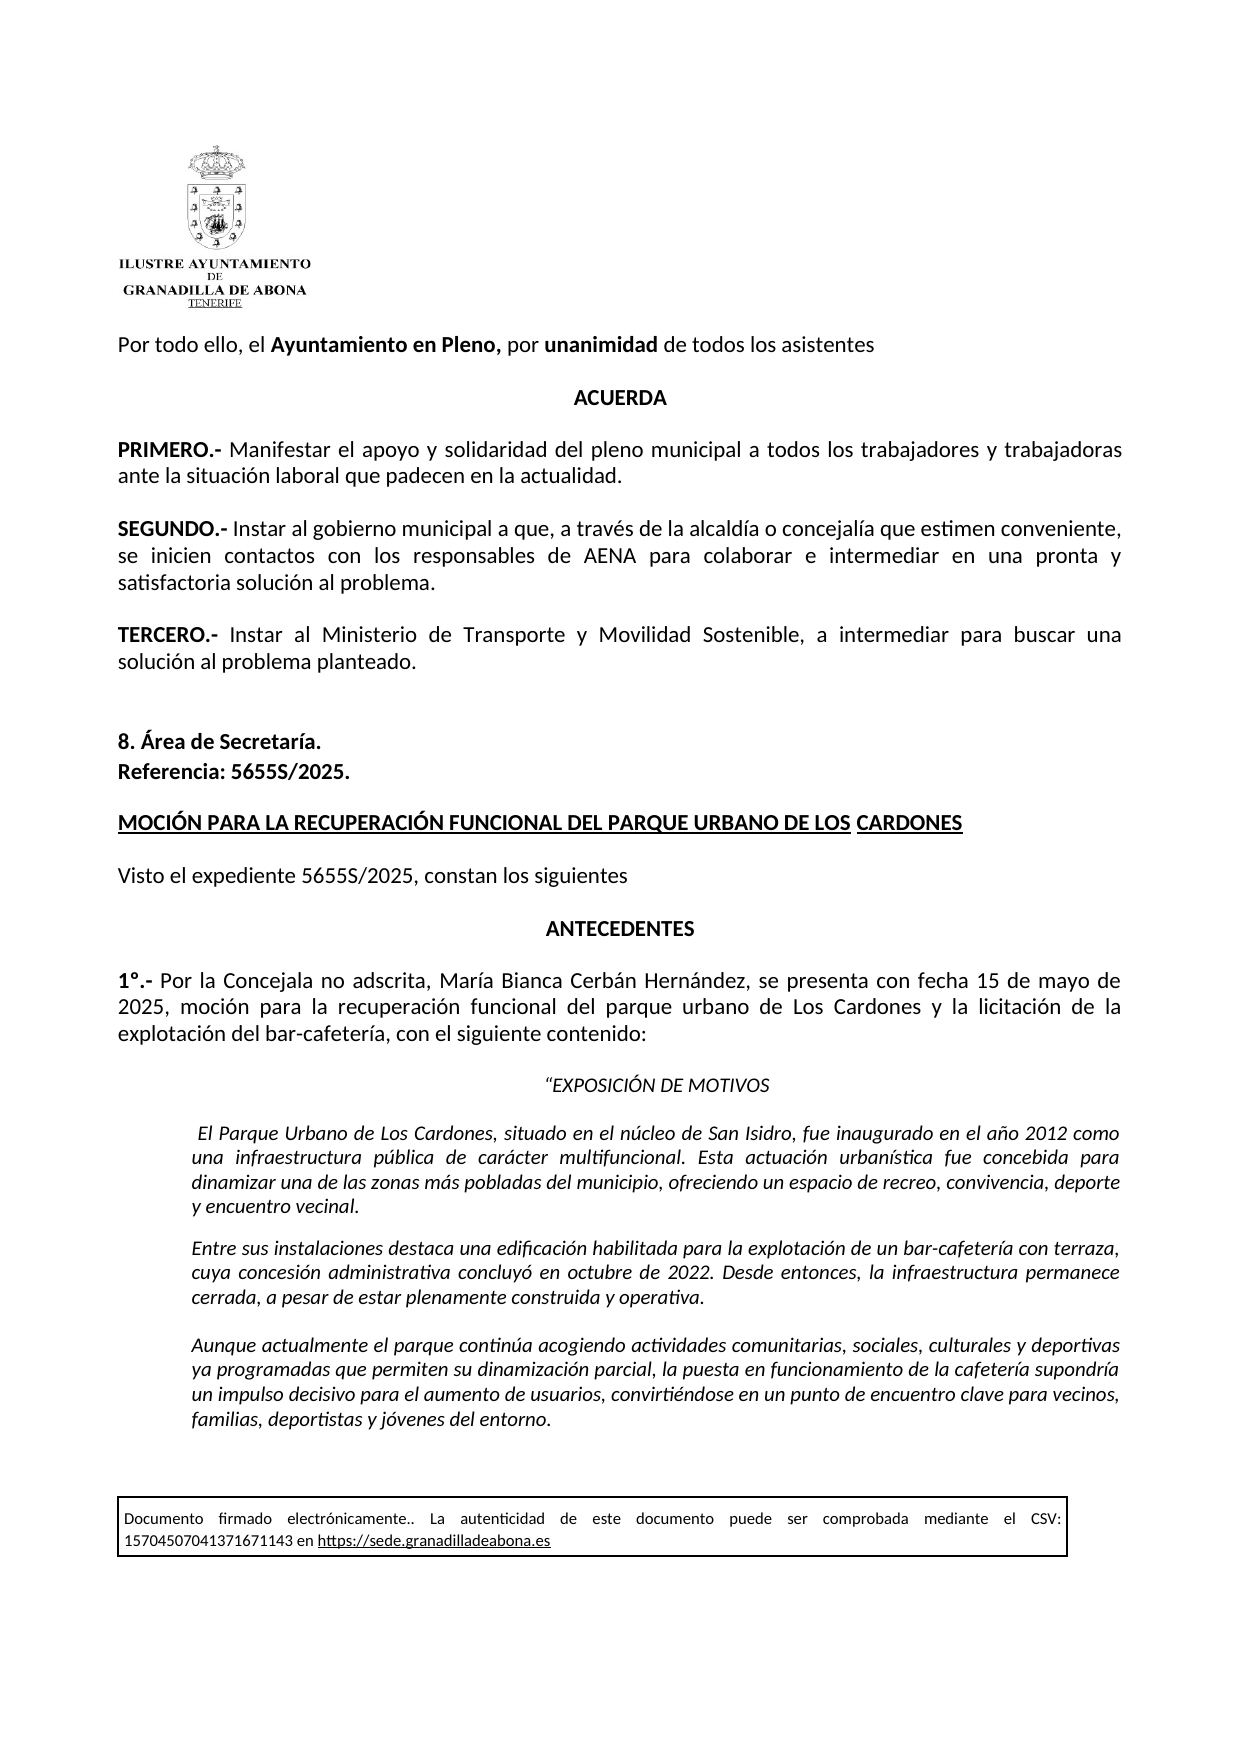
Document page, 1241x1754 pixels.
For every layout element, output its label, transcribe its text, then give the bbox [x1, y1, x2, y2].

text PRIMERO.- Manifestar el apoyo y solidaridad del pleno municipal a todos los trabajadores y trabajadoras ante la situación laboral que padecen en la actualidad. [118, 436, 1124, 490]
text “EXPOSICIÓN DE MOTIVOS [140, 1073, 1175, 1098]
text Visto el expediente 5655S/2025, constan los siguientes [118, 862, 1124, 889]
text Por todo ello, el Ayuntamiento en Pleno, por unanimidad de todos los asistentes [118, 331, 1124, 358]
subtitle ACUERDA [118, 383, 1122, 411]
text Aunque actualmente el parque continúa acogiendo actividades comunitarias, sociales, culturales y deportivas ya programadas que permiten su dinamización parcial, la puesta en funcionamiento de la cafetería supondría un impulso decisivo para el aumento de usuarios, convirtiéndose en un punto de encuentro clave para vecinos, familias, deportistas y jóvenes del entorno. [191, 1332, 1124, 1431]
text SEGUNDO.- Instar al gobierno municipal a que, a través de la alcaldía o concejalía que estimen conveniente, se inicien contactos con los responsables de AENA para colaborar e intermediar en una pronta y satisfactoria solución al problema. [118, 515, 1124, 596]
text MOCIÓN PARA LA RECUPERACIÓN FUNCIONAL DEL PARQUE URBANO DE LOS CARDONES [118, 809, 1124, 836]
text 1º.- Por la Concejala no adscrita, María Bianca Cerbán Hernández, se presenta con fecha 15 de mayo de 2025, moción para la recuperación funcional del parque urbano de Los Cardones y la licitación de la explotación del bar-cafetería, con el siguiente contenido: [118, 967, 1124, 1047]
text Referencia: 5655S/2025. [118, 757, 470, 785]
text TERCERO.- Instar al Ministerio de Transporte y Movilidad Sostenible, a intermediar para buscar una solución al problema planteado. [118, 621, 1124, 675]
text 8. Área de Secretaría. [118, 727, 470, 755]
text Entre sus instalaciones destaca una edificación habilitada para la explotación de un bar-cafetería con terraza, cuya concesión administrativa concluyó en octubre de 2022. Desde entonces, la infraestructura permanece cerrada, a pesar de estar plenamente construida y operativa. [191, 1235, 1124, 1309]
subtitle ANTECEDENTES [118, 914, 1122, 942]
text El Parque Urbano de Los Cardones, situado en el núcleo de San Isidro, fue inaugurado en el año 2012 como una infraestructura pública de carácter multifuncional. Esta actuación urbanística fue concebida para dinamizar una de las zonas más pobladas del municipio, ofreciendo un espacio de recreo, convivencia, deporte y encuentro vecinal. [191, 1120, 1124, 1219]
